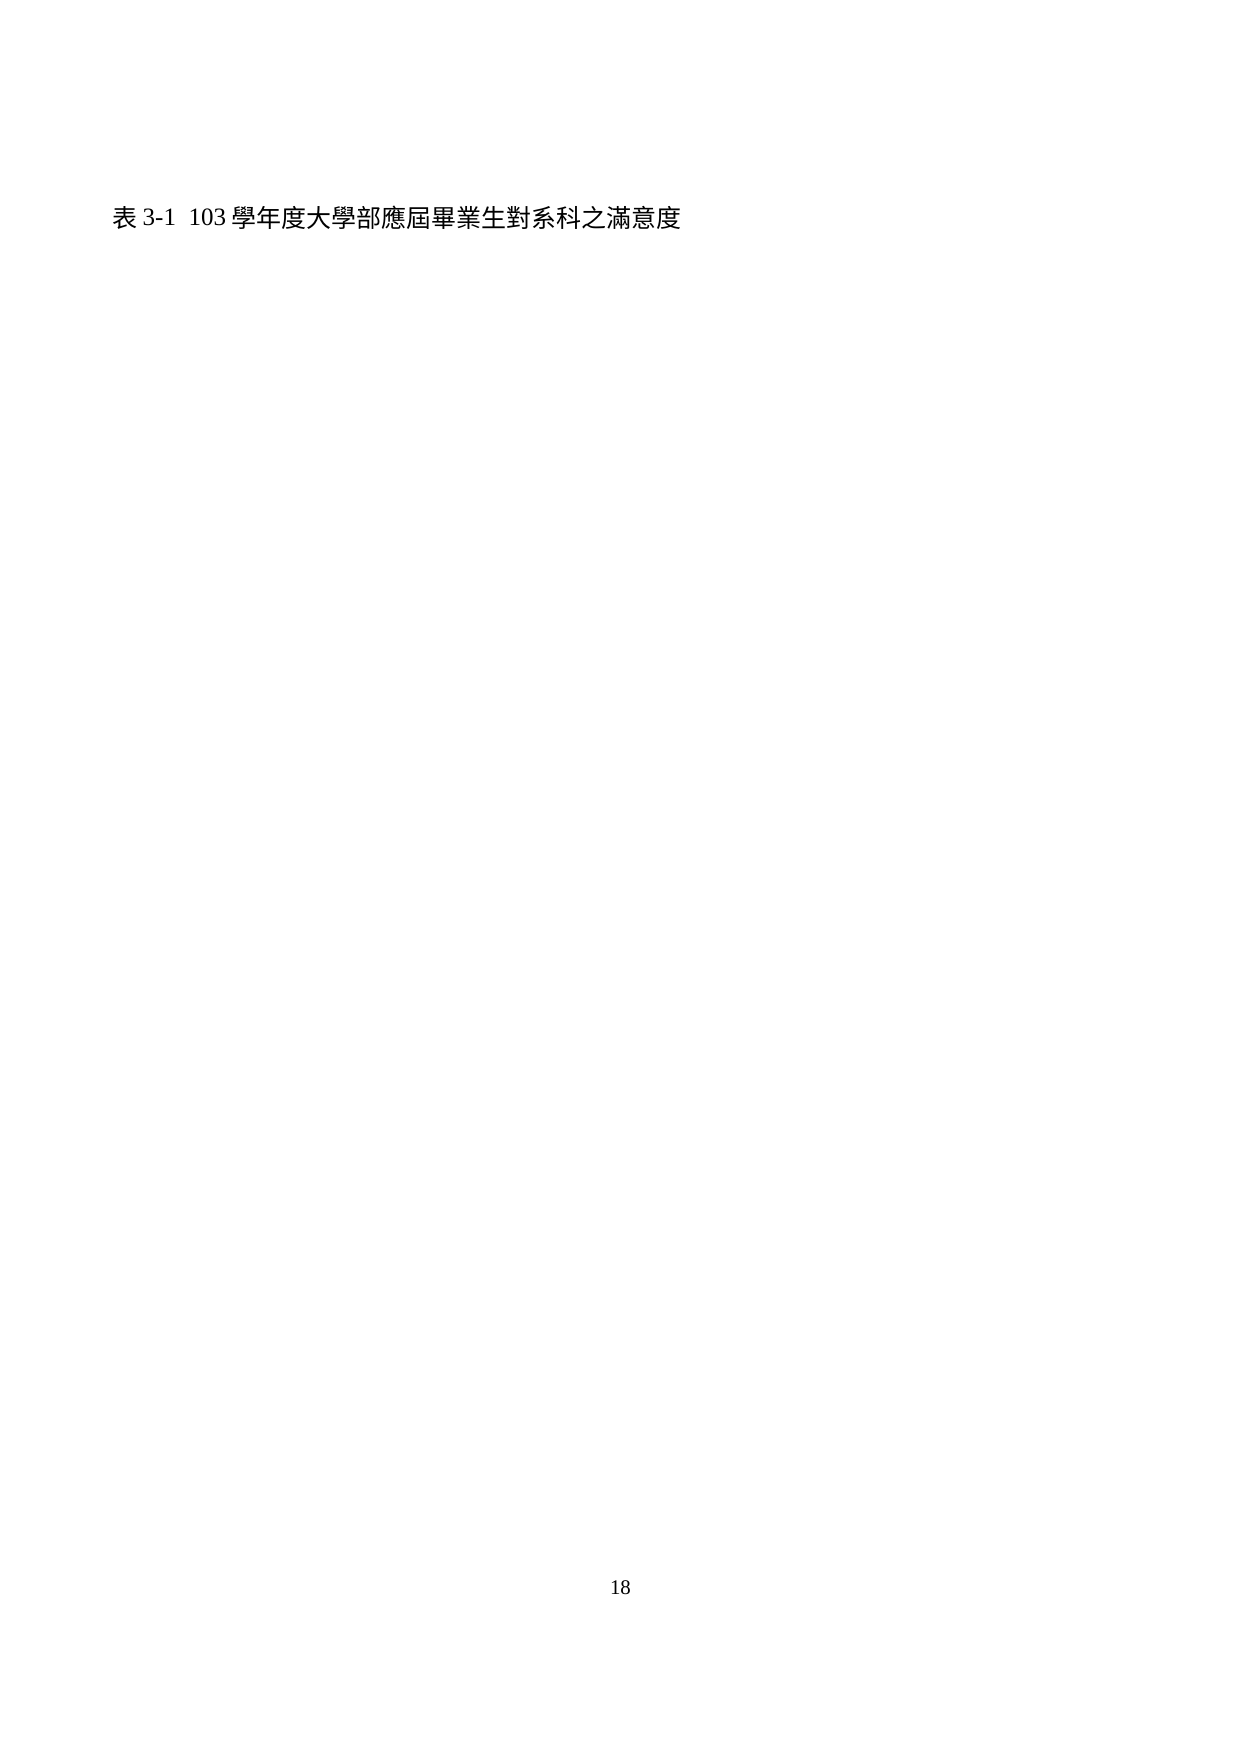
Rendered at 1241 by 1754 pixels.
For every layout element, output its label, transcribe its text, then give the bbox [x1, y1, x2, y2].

text 表3-1 103學年度大學部應屆畢業生對系科之滿意度 [112, 175, 1128, 237]
